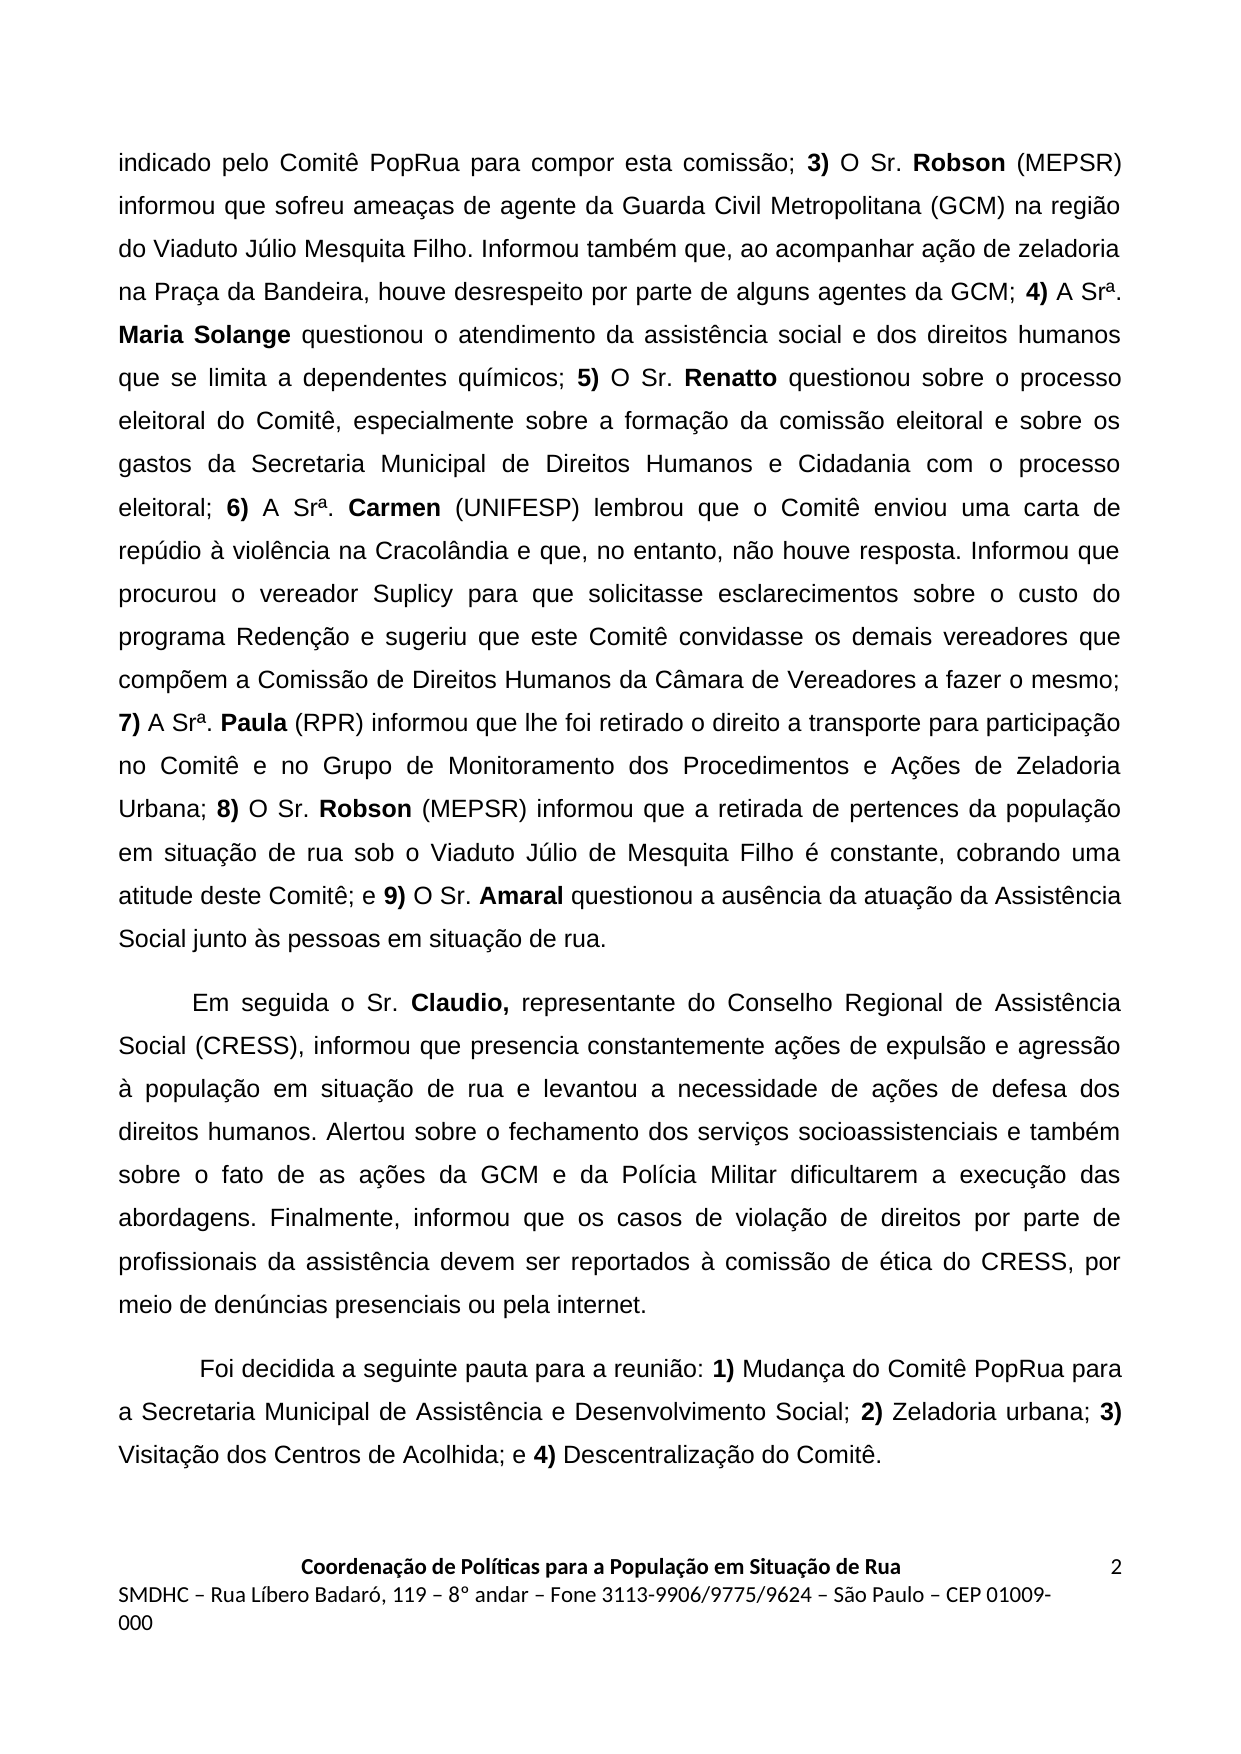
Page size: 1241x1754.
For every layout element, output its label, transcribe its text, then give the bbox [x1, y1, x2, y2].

text Foi decidida a seguinte pauta para a reunião: 1) Mudança do Comitê PopRua para a Secretaria Municipal de Assistência e Desenvolvimento Social; 2) Zeladoria urbana; 3) Visitação dos Centros de Acolhida; e 4) Descentralização do Comitê. [118, 1354, 1122, 1469]
text Em seguida o Sr. Claudio, representante do Conselho Regional de Assistência Social (CRESS), informou que presencia constantemente ações de expulsão e agressão à população em situação de rua e levantou a necessidade de ações de defesa dos direitos humanos. Alertou sobre o fechamento dos serviços socioassistenciais e também sobre o fato de as ações da GCM e da Polícia Militar dificultarem a execução das abordagens. Finalmente, informou que os casos de violação de direitos por parte de profissionais da assistência devem ser reportados à comissão de ética do CRESS, por meio de denúncias presenciais ou pela internet. [118, 988, 1122, 1318]
text indicado pelo Comitê PopRua para compor esta comissão; 3) O Sr. Robson (MEPSR) informou que sofreu ameaças de agente da Guarda Civil Metropolitana (GCM) na região do Viaduto Júlio Mesquita Filho. Informou também que, ao acompanhar ação de zeladoria na Praça da Bandeira, houve desrespeito por parte de alguns agentes da GCM; 4) A Srª. Maria Solange questionou o atendimento da assistência social e dos direitos humanos que se limita a dependentes químicos; 5) O Sr. Renatto questionou sobre o processo eleitoral do Comitê, especialmente sobre a formação da comissão eleitoral e sobre os gastos da Secretaria Municipal de Direitos Humanos e Cidadania com o processo eleitoral; 6) A Srª. Carmen (UNIFESP) lembrou que o Comitê enviou uma carta de repúdio à violência na Cracolândia e que, no entanto, não houve resposta. Informou que procurou o vereador Suplicy para que solicitasse esclarecimentos sobre o custo do programa Redenção e sugeriu que este Comitê convidasse os demais vereadores que compõem a Comissão de Direitos Humanos da Câmara de Vereadores a fazer o mesmo; 7) A Srª. Paula (RPR) informou que lhe foi retirado o direito a transporte para participação no Comitê e no Grupo de Monitoramento dos Procedimentos e Ações de Zeladoria Urbana; 8) O Sr. Robson (MEPSR) informou que a retirada de pertences da população em situação de rua sob o Viaduto Júlio de Mesquita Filho é constante, cobrando uma atitude deste Comitê; e 9) O Sr. Amaral questionou a ausência da atuação da Assistência Social junto às pessoas em situação de rua. [118, 148, 1122, 953]
